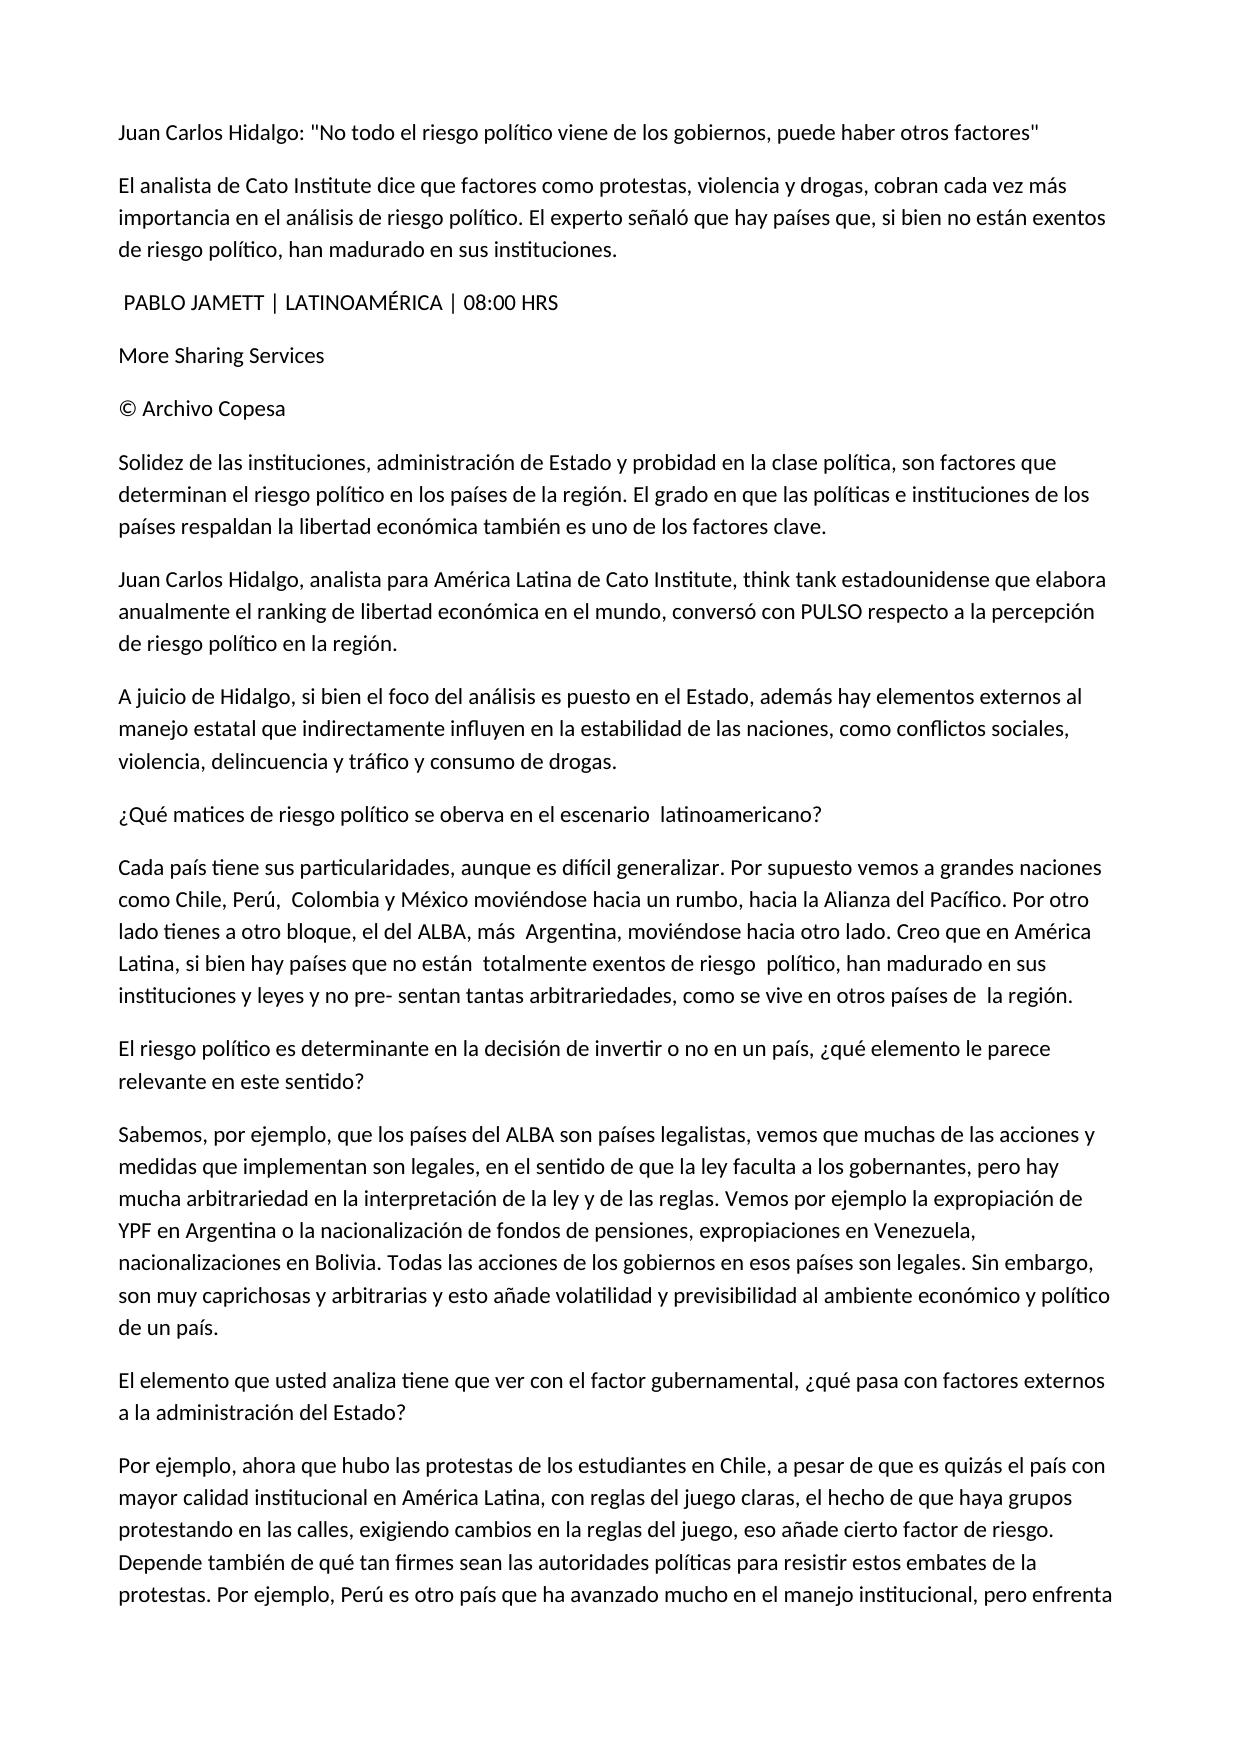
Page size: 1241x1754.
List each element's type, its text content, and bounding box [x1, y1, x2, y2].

text El riesgo político es determinante en la decisión de invertir o no en un país, ¿qué elemento le parece relevante en este sentido? [118, 1034, 1122, 1095]
text A juicio de Hidalgo, si bien el foco del análisis es puesto en el Estado, además hay elementos externos al manejo estatal que indirectamente influyen en la estabilidad de las naciones, como conflictos sociales, violencia, delincuencia y tráfico y consumo de drogas. [118, 682, 1122, 775]
text More Sharing Services [118, 342, 1122, 369]
text Cada país tiene sus particularidades, aunque es difícil generalizar. Por supuesto vemos a grandes naciones como Chile, Perú, Colombia y México moviéndose hacia un rumbo, hacia la Alianza del Pacífico. Por otro lado tienes a otro bloque, el del ALBA, más Argentina, moviéndose hacia otro lado. Creo que en América Latina, si bien hay países que no están totalmente exentos de riesgo político, han madurado en sus instituciones y leyes y no pre- sentan tantas arbitrariedades, como se vive en otros países de la región. [118, 853, 1122, 1009]
text Sabemos, por ejemplo, que los países del ALBA son países legalistas, vemos que muchas de las acciones y medidas que implementan son legales, en el sentido de que la ley faculta a los gobernantes, pero hay mucha arbitrariedad en la interpretación de la ley y de las reglas. Vemos por ejemplo la expropiación de YPF en Argentina o la nacionalización de fondos de pensiones, expropiaciones en Venezuela, nacionalizaciones en Bolivia. Todas las acciones de los gobiernos en esos países son legales. Sin embargo, son muy caprichosas y arbitrarias y esto añade volatilidad y previsibilidad al ambiente económico y político de un país. [118, 1120, 1122, 1341]
text Juan Carlos Hidalgo: "No todo el riesgo político viene de los gobiernos, puede haber otros factores" [118, 118, 1122, 146]
text El elemento que usted analiza tiene que ver con el factor gubernamental, ¿qué pasa con factores externos a la administración del Estado? [118, 1366, 1122, 1426]
text © Archivo Copesa [118, 394, 1122, 423]
text Juan Carlos Hidalgo, analista para América Latina de Cato Institute, think tank estadounidense que elabora anualmente el ranking de libertad económica en el mundo, conversó con PULSO respecto a la percepción de riesgo político en la región. [118, 565, 1122, 657]
text El analista de Cato Institute dice que factores como protestas, violencia y drogas, cobran cada vez más importancia en el análisis de riesgo político. El experto señaló que hay países que, si bien no están exentos de riesgo político, han madurado en sus instituciones. [118, 171, 1122, 263]
text Solidez de las instituciones, administración de Estado y probidad en la clase política, son factores que determinan el riesgo político en los países de la región. El grado en que las políticas e instituciones de los países respaldan la libertad económica también es uno de los factores clave. [118, 448, 1122, 540]
text ¿Qué matices de riesgo político se oberva en el escenario latinoamericano? [118, 800, 1122, 828]
text Por ejemplo, ahora que hubo las protestas de los estudiantes en Chile, a pesar de que es quizás el país con mayor calidad institucional en América Latina, con reglas del juego claras, el hecho de que haya grupos protestando en las calles, exigiendo cambios en la reglas del juego, eso añade cierto factor de riesgo. Depende también de qué tan firmes sean las autoridades políticas para resistir estos embates de la protestas. Por ejemplo, Perú es otro país que ha avanzado mucho en el manejo institucional, pero enfrenta [118, 1451, 1122, 1608]
text PABLO JAMETT | LATINOAMÉRICA | 08:00 HRS [118, 288, 1122, 317]
